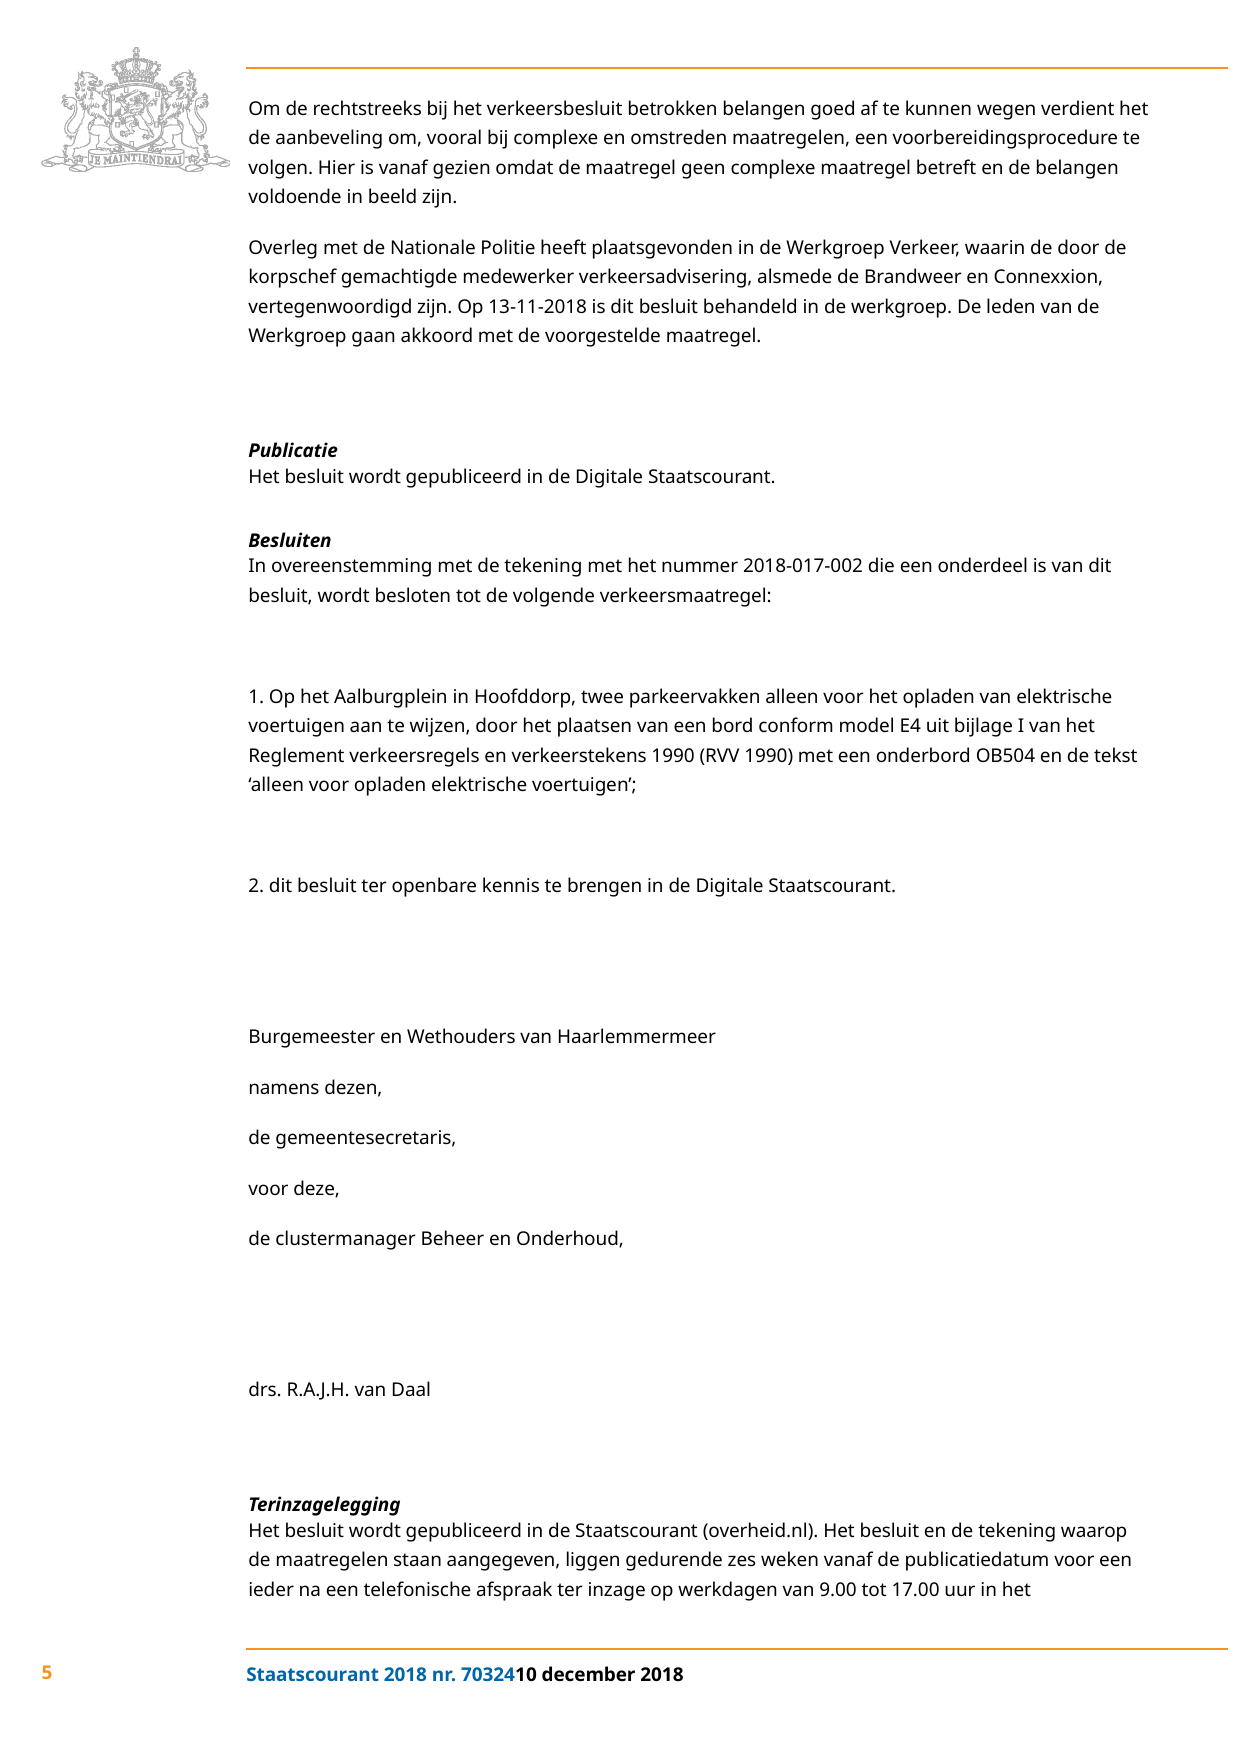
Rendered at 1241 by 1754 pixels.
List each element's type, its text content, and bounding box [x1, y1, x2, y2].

text Besluiten [248, 527, 1152, 552]
picture [41, 47, 231, 172]
text 1. Op het Aalburgplein in Hoofddorp, twee parkeervakken alleen voor het opladen van elektrische voertuigen aan te wijzen, door het plaatsen van een bord conform model E4 uit bijlage I van het Reglement verkeersregels en verkeerstekens 1990 (RVV 1990) met een onderbord OB504 en de tekst ‘alleen voor opladen elektrische voertuigen’; [248, 683, 1152, 797]
text namens dezen, [248, 1074, 1152, 1100]
text Publicatie [248, 437, 1152, 463]
text In overeenstemming met de tekening met het nummer 2018-017-002 die een onderdeel is van dit besluit, wordt besloten tot de volgende verkeersmaatregel: [248, 552, 1152, 608]
text Het besluit wordt gepubliceerd in de Staatscourant (overheid.nl). Het besluit en de tekening waarop de maatregelen staan aangegeven, liggen gedurende zes weken vanaf de publicatiedatum voor een ieder na een telefonische afspraak ter inzage op werkdagen van 9.00 tot 17.00 uur in het [248, 1517, 1152, 1602]
text Terinzagelegging [248, 1491, 1152, 1517]
text voor deze, [248, 1175, 1152, 1201]
text de clustermanager Beheer en Onderhoud, [248, 1225, 1152, 1251]
text 2. dit besluit ter openbare kennis te brengen in de Digitale Staatscourant. [248, 872, 1152, 898]
text de gemeentesecretaris, [248, 1124, 1152, 1150]
text Overleg met de Nationale Politie heeft plaatsgevonden in de Werkgroep Verkeer, waarin de door de korpschef gemachtigde medewerker verkeersadvisering, alsmede de Brandweer en Connexxion, vertegenwoordigd zijn. Op 13-11-2018 is dit besluit behandeld in de werkgroep. De leden van de Werkgroep gaan akkoord met de voorgestelde maatregel. [248, 234, 1152, 348]
text Het besluit wordt gepubliceerd in de Digitale Staatscourant. [248, 463, 1152, 488]
text Om de rechtstreeks bij het verkeersbesluit betrokken belangen goed af te kunnen wegen verdient het de aanbeveling om, vooral bij complexe en omstreden maatregelen, een voorbereidingsprocedure te volgen. Hier is vanaf gezien omdat de maatregel geen complexe maatregel betreft en de belangen voldoende in beeld zijn. [248, 95, 1152, 209]
text Burgemeester en Wethouders van Haarlemmermeer [248, 1024, 1152, 1049]
text drs. R.A.J.H. van Daal [248, 1377, 1152, 1402]
